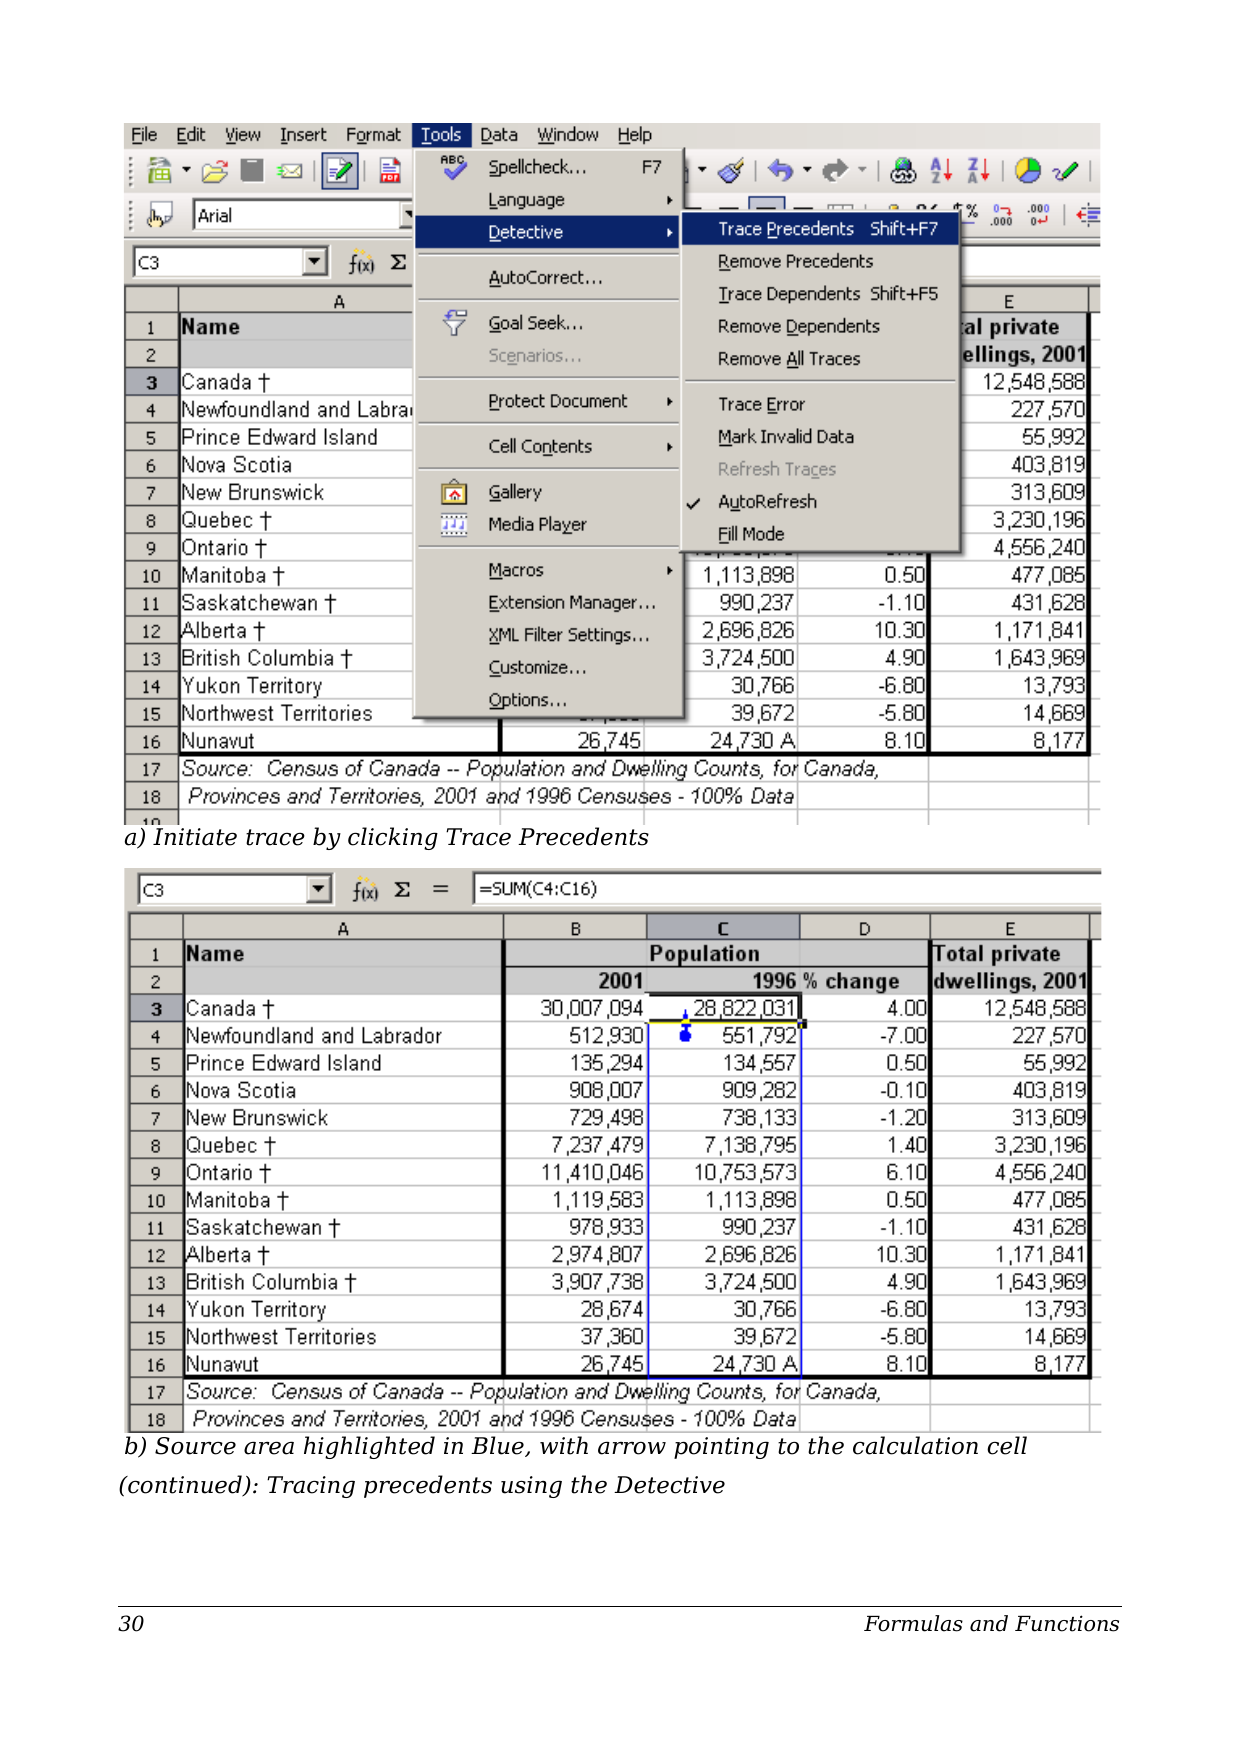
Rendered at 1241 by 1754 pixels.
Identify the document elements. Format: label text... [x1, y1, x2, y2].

table_cell b) Source area highlighted in Blue, with arrow pointing to the calculation cell [118, 863, 1122, 1472]
picture [123, 123, 1101, 825]
picture [123, 868, 1102, 1433]
text (continued): Tracing precedents using the Detective [118, 1472, 1122, 1498]
table_cell a) Initiate trace by clicking Trace Precedents [118, 118, 1122, 863]
